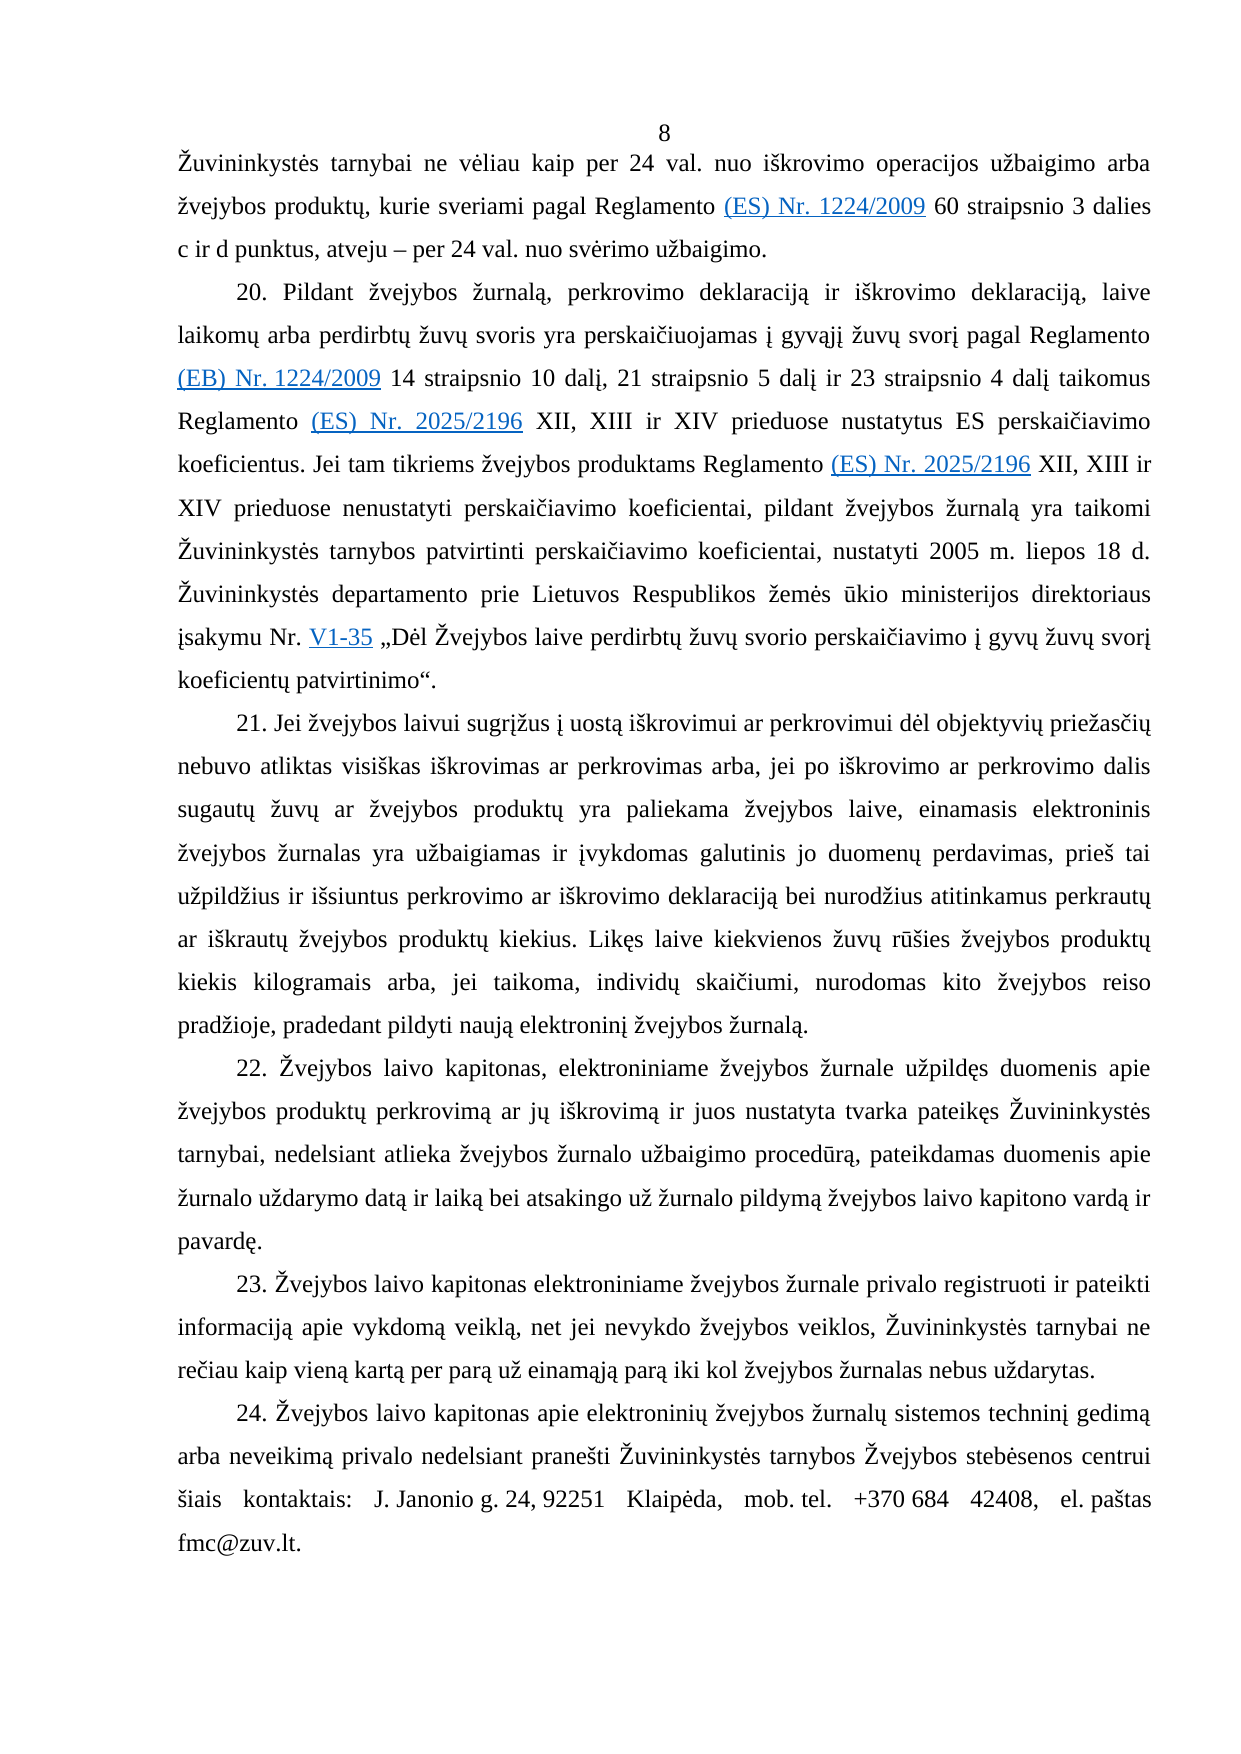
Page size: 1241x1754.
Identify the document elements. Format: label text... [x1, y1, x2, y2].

text 22. Žvejybos laivo kapitonas, elektroniniame žvejybos žurnale užpildęs duomenis apie žvejybos produktų perkrovimą ar jų iškrovimą ir juos nustatyta tvarka pateikęs Žuvininkystės tarnybai, nedelsiant atlieka žvejybos žurnalo užbaigimo procedūrą, pateikdamas duomenis apie žurnalo uždarymo datą ir laiką bei atsakingo už žurnalo pildymą žvejybos laivo kapitono vardą ir pavardę. [177, 1053, 1152, 1254]
text 20. Pildant žvejybos žurnalą, perkrovimo deklaraciją ir iškrovimo deklaraciją, laive laikomų arba perdirbtų žuvų svoris yra perskaičiuojamas į gyvąjį žuvų svorį pagal Reglamento (EB) Nr. 1224/2009 14 straipsnio 10 dalį, 21 straipsnio 5 dalį ir 23 straipsnio 4 dalį taikomus Reglamento (ES) Nr. 2025/2196 XII, XIII ir XIV prieduose nustatytus ES perskaičiavimo koeficientus. Jei tam tikriems žvejybos produktams Reglamento (ES) Nr. 2025/2196 XII, XIII ir XIV prieduose nenustatyti perskaičiavimo koeficientai, pildant žvejybos žurnalą yra taikomi Žuvininkystės tarnybos patvirtinti perskaičiavimo koeficientai, nustatyti 2005 m. liepos 18 d. Žuvininkystės departamento prie Lietuvos Respublikos žemės ūkio ministerijos direktoriaus įsakymu Nr. V1-35 „Dėl Žvejybos laive perdirbtų žuvų svorio perskaičiavimo į gyvų žuvų svorį koeficientų patvirtinimo“. [177, 277, 1152, 694]
text 21. Jei žvejybos laivui sugrįžus į uostą iškrovimui ar perkrovimui dėl objektyvių priežasčių nebuvo atliktas visiškas iškrovimas ar perkrovimas arba, jei po iškrovimo ar perkrovimo dalis sugautų žuvų ar žvejybos produktų yra paliekama žvejybos laive, einamasis elektroninis žvejybos žurnalas yra užbaigiamas ir įvykdomas galutinis jo duomenų perdavimas, prieš tai užpildžius ir išsiuntus perkrovimo ar iškrovimo deklaraciją bei nurodžius atitinkamus perkrautų ar iškrautų žvejybos produktų kiekius. Likęs laive kiekvienos žuvų rūšies žvejybos produktų kiekis kilogramais arba, jei taikoma, individų skaičiumi, nurodomas kito žvejybos reiso pradžioje, pradedant pildyti naują elektroninį žvejybos žurnalą. [177, 708, 1152, 1039]
text 23. Žvejybos laivo kapitonas elektroniniame žvejybos žurnale privalo registruoti ir pateikti informaciją apie vykdomą veiklą, net jei nevykdo žvejybos veiklos, Žuvininkystės tarnybai ne rečiau kaip vieną kartą per parą už einamąją parą iki kol žvejybos žurnalas nebus uždarytas. [177, 1269, 1152, 1384]
text 24. Žvejybos laivo kapitonas apie elektroninių žvejybos žurnalų sistemos techninį gedimą arba neveikimą privalo nedelsiant pranešti Žuvininkystės tarnybos Žvejybos stebėsenos centrui šiais kontaktais: J. Janonio g. 24, 92251 Klaipėda, mob. tel. +370 684 42408, el. paštas fmc@zuv.lt. [177, 1398, 1152, 1556]
text Žuvininkystės tarnybai ne vėliau kaip per 24 val. nuo iškrovimo operacijos užbaigimo arba žvejybos produktų, kurie sveriami pagal Reglamento (ES) Nr. 1224/2009 60 straipsnio 3 dalies c ir d punktus, atveju – per 24 val. nuo svėrimo užbaigimo. [177, 148, 1152, 263]
